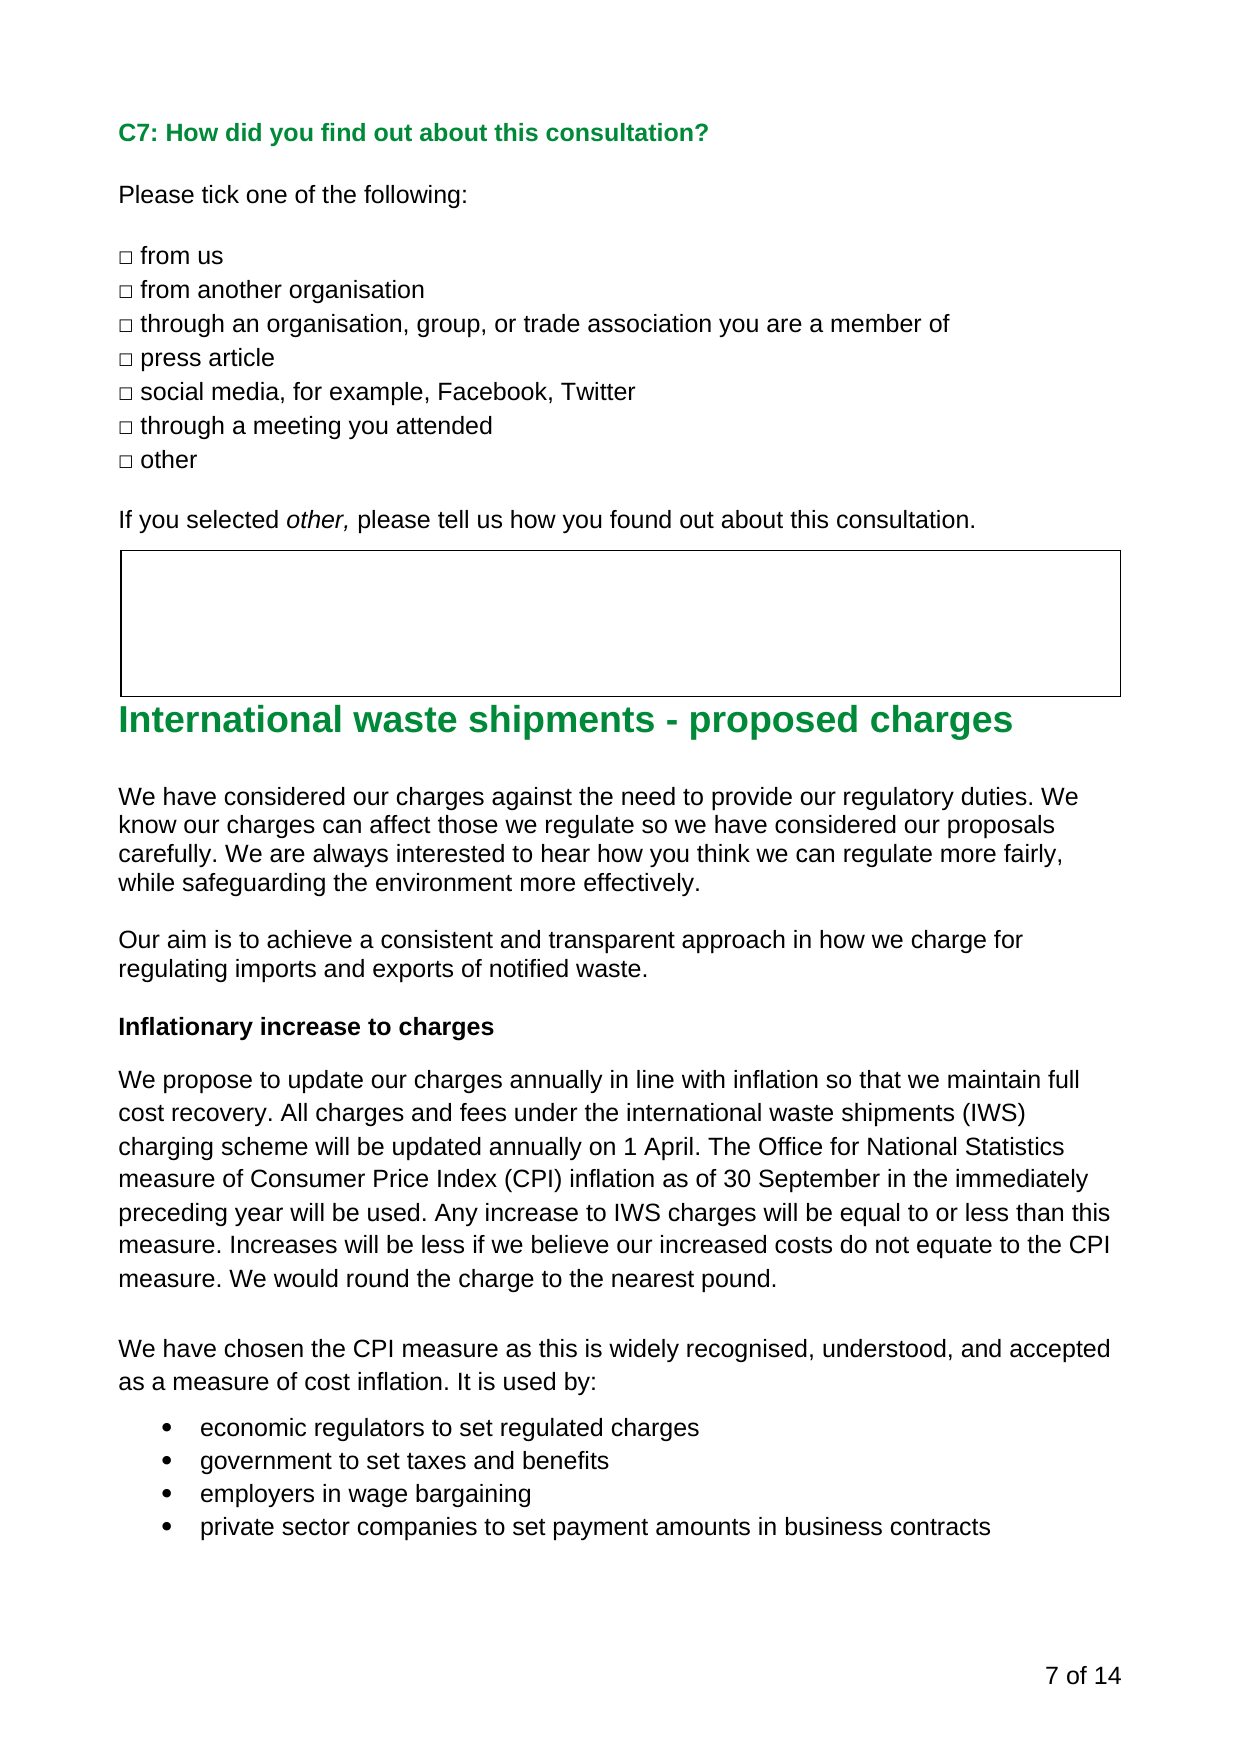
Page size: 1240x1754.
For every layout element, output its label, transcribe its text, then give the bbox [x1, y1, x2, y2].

text ☐ social media, for example, Facebook, Twitter [118, 374, 1121, 408]
text Inflationary increase to charges [118, 1012, 1121, 1040]
subtitle International waste shipments - proposed charges [118, 583, 1121, 740]
list private sector companies to set payment amounts in business contracts [162, 1512, 1121, 1541]
text We have considered our charges against the need to provide our regulatory duties. We know our charges can affect those we regulate so we have considered our proposals carefully. We are always interested to hear how you think we can regulate more fairly, while safeguarding the environment more effectively. [118, 782, 1121, 897]
subtitle C7: How did you find out about this consultation? [118, 118, 1121, 147]
text Please tick one of the following: [118, 180, 1121, 209]
text ☐ other [118, 442, 1121, 476]
text If you selected other, please tell us how you found out about this consultation. [118, 504, 1121, 533]
text ☐ through an organisation, group, or trade association you are a member of [118, 306, 1121, 339]
text ☐ press article [118, 339, 1121, 374]
list government to set taxes and benefits [162, 1446, 1121, 1474]
text We have chosen the CPI measure as this is widely recognised, understood, and accepted as a measure of cost inflation. It is used by: [118, 1334, 1121, 1396]
text [122, 551, 1120, 696]
list employers in wage bargaining [162, 1479, 1121, 1508]
text ☐ from us [118, 237, 1121, 271]
text Our aim is to achieve a consistent and transparent approach in how we charge for regulating imports and exports of notified waste. [118, 925, 1121, 983]
text ☐ from another organisation [118, 271, 1121, 306]
text We propose to update our charges annually in line with inflation so that we maintain full cost recovery. All charges and fees under the international waste shipments (IWS) charging scheme will be updated annually on 1 April. The Office for National Statistics measure of Consumer Price Index (CPI) inflation as of 30 September in the immediately preceding year will be used. Any increase to IWS charges will be equal to or less than this measure. Increases will be less if we believe our increased costs do not equate to the CPI measure. We would round the charge to the nearest pound. [118, 1065, 1121, 1292]
list economic regulators to set regulated charges [162, 1413, 1121, 1441]
text ☐ through a meeting you attended [118, 408, 1121, 442]
